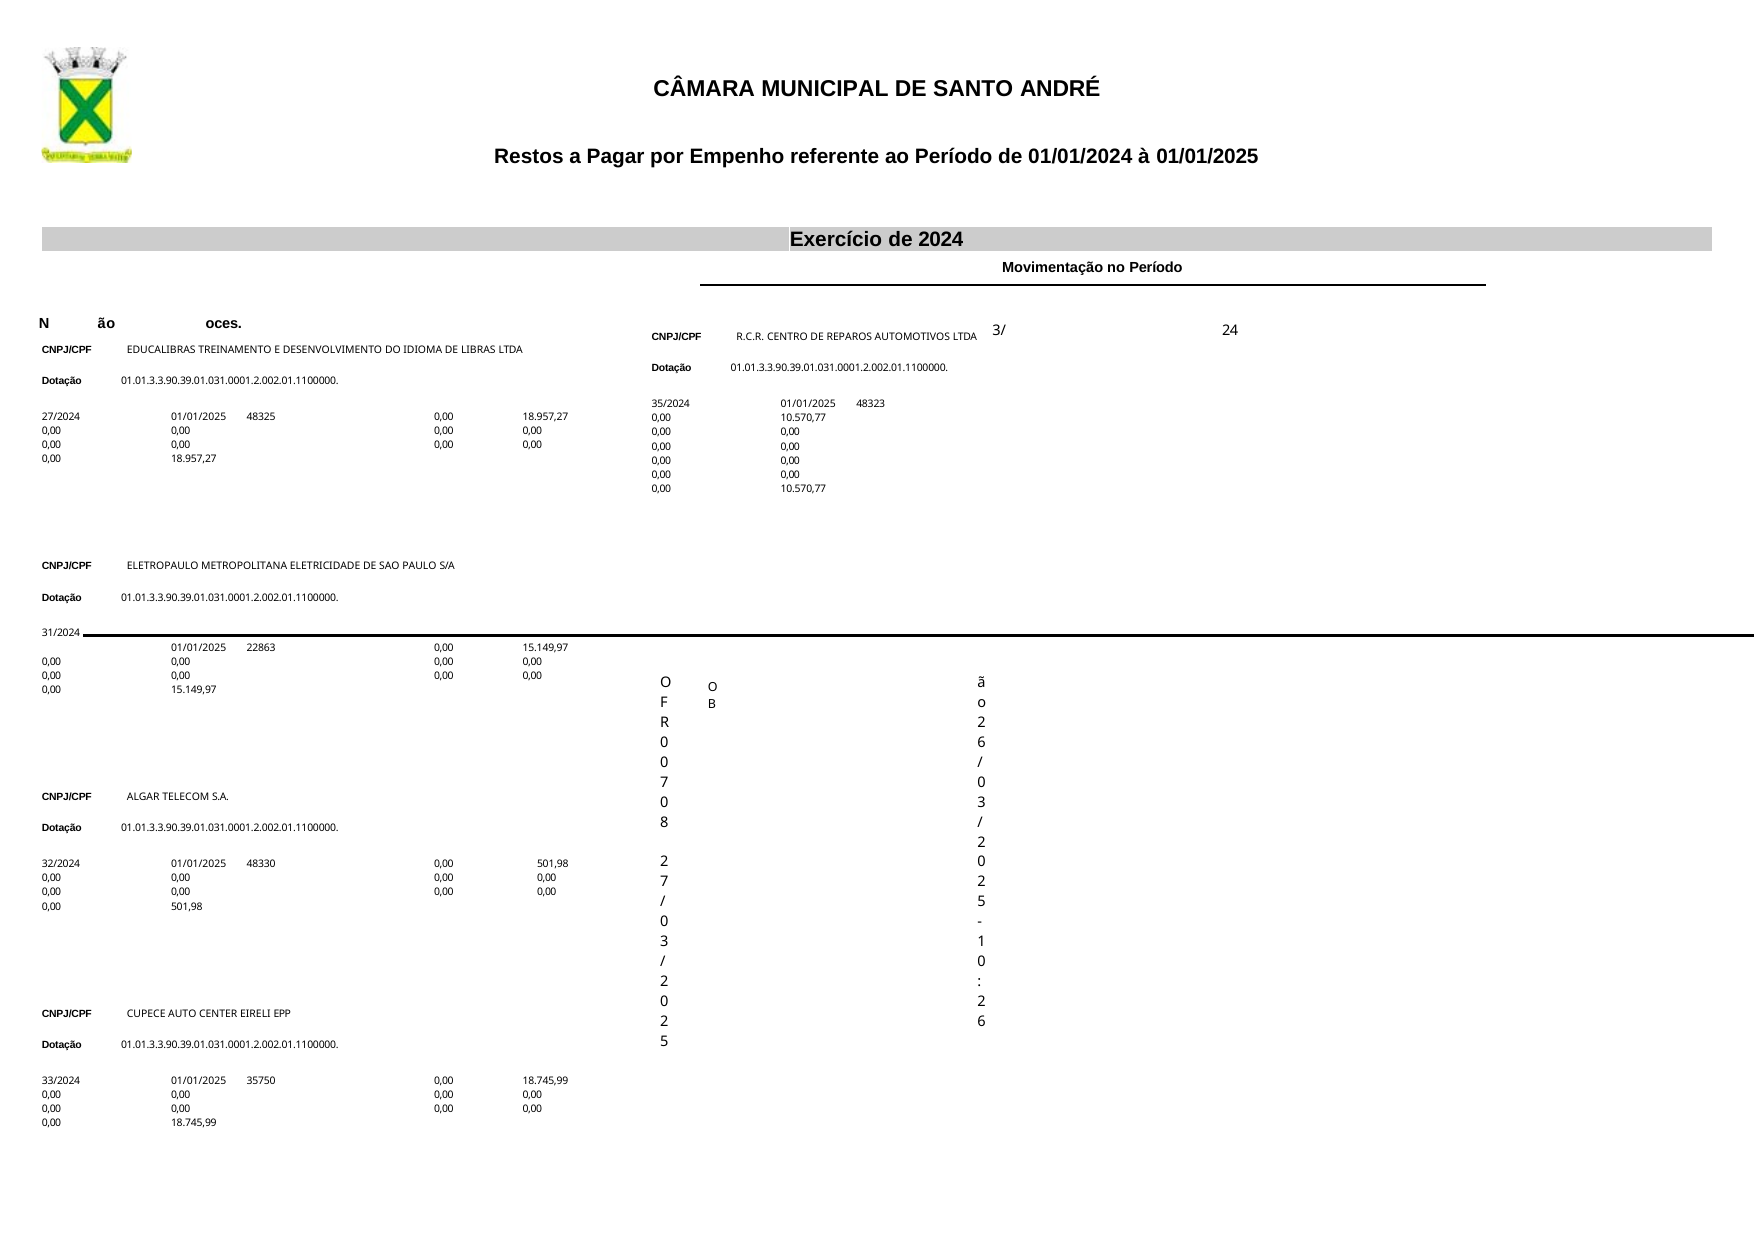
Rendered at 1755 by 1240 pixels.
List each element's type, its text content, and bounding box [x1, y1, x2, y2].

subtitle CNPJ/CPF EDUCALIBRAS TREINAMENTO E DESENVOLVIMENTO DO IDIOMA DE LIBRAS LTDA [42, 342, 635, 356]
text OFR00708 27/03/2025 [660, 672, 664, 1050]
text Dotação 01.01.3.3.90.39.01.031.0001.2.002.01.1100000. [42, 1037, 635, 1051]
subtitle CNPJ/CPF R.C.R. CENTRO DE REPAROS AUTOMOTIVOS LTDA [651, 329, 979, 343]
text Dotação 01.01.3.3.90.39.01.031.0001.2.002.01.1100000. [651, 361, 979, 375]
text 32/2024 01/01/2025 48330 0,00 501,98 0,00 0,00 0,00 0,00 0,00 0,00 0,00 0,00 0,00 501,98 [42, 856, 635, 913]
text Versão 26/03/2025 - 10:26 [977, 672, 981, 1030]
text 35/2024 01/01/2025 48323 0,00 10.570,77 0,00 0,00 0,00 0,00 0,00 0,00 0,00 0,00 0,00 10.570,77 [651, 396, 979, 495]
text CNPJ/CPF ALGAR TELECOM S.A. [42, 789, 635, 803]
text 33/2024 01/01/2025 35750 0,00 18.745,99 0,00 0,00 0,00 0,00 0,00 0,00 0,00 0,00 0,00 18.745,99 [42, 1073, 635, 1129]
text Dotação 01.01.3.3.90.39.01.031.0001.2.002.01.1100000. [42, 590, 635, 604]
text CNPJ/CPF CUPECE AUTO CENTER EIRELI EPP [42, 1006, 635, 1020]
subtitle CNPJ/CPF ELETROPAULO METROPOLITANA ELETRICIDADE DE SAO PAULO S/A [42, 558, 635, 573]
text 27/2024 01/01/2025 48325 0,00 18.957,27 0,00 0,00 0,00 0,00 0,00 0,00 0,00 0,00 0,00 18.957,27 [42, 409, 635, 466]
text 3/ 24 [992, 320, 1006, 340]
text 31/2024 01/01/2025 22863 0,00 15.149,97 0,00 0,00 0,00 0,00 0,00 0,00 0,00 0,00 0,00 15.149,97 [42, 626, 635, 696]
text Não Proces. [205, 315, 267, 332]
text Dotação 01.01.3.3.90.39.01.031.0001.2.002.01.1100000. [42, 821, 635, 835]
text Dotação 01.01.3.3.90.39.01.031.0001.2.002.01.1100000. [42, 373, 635, 388]
